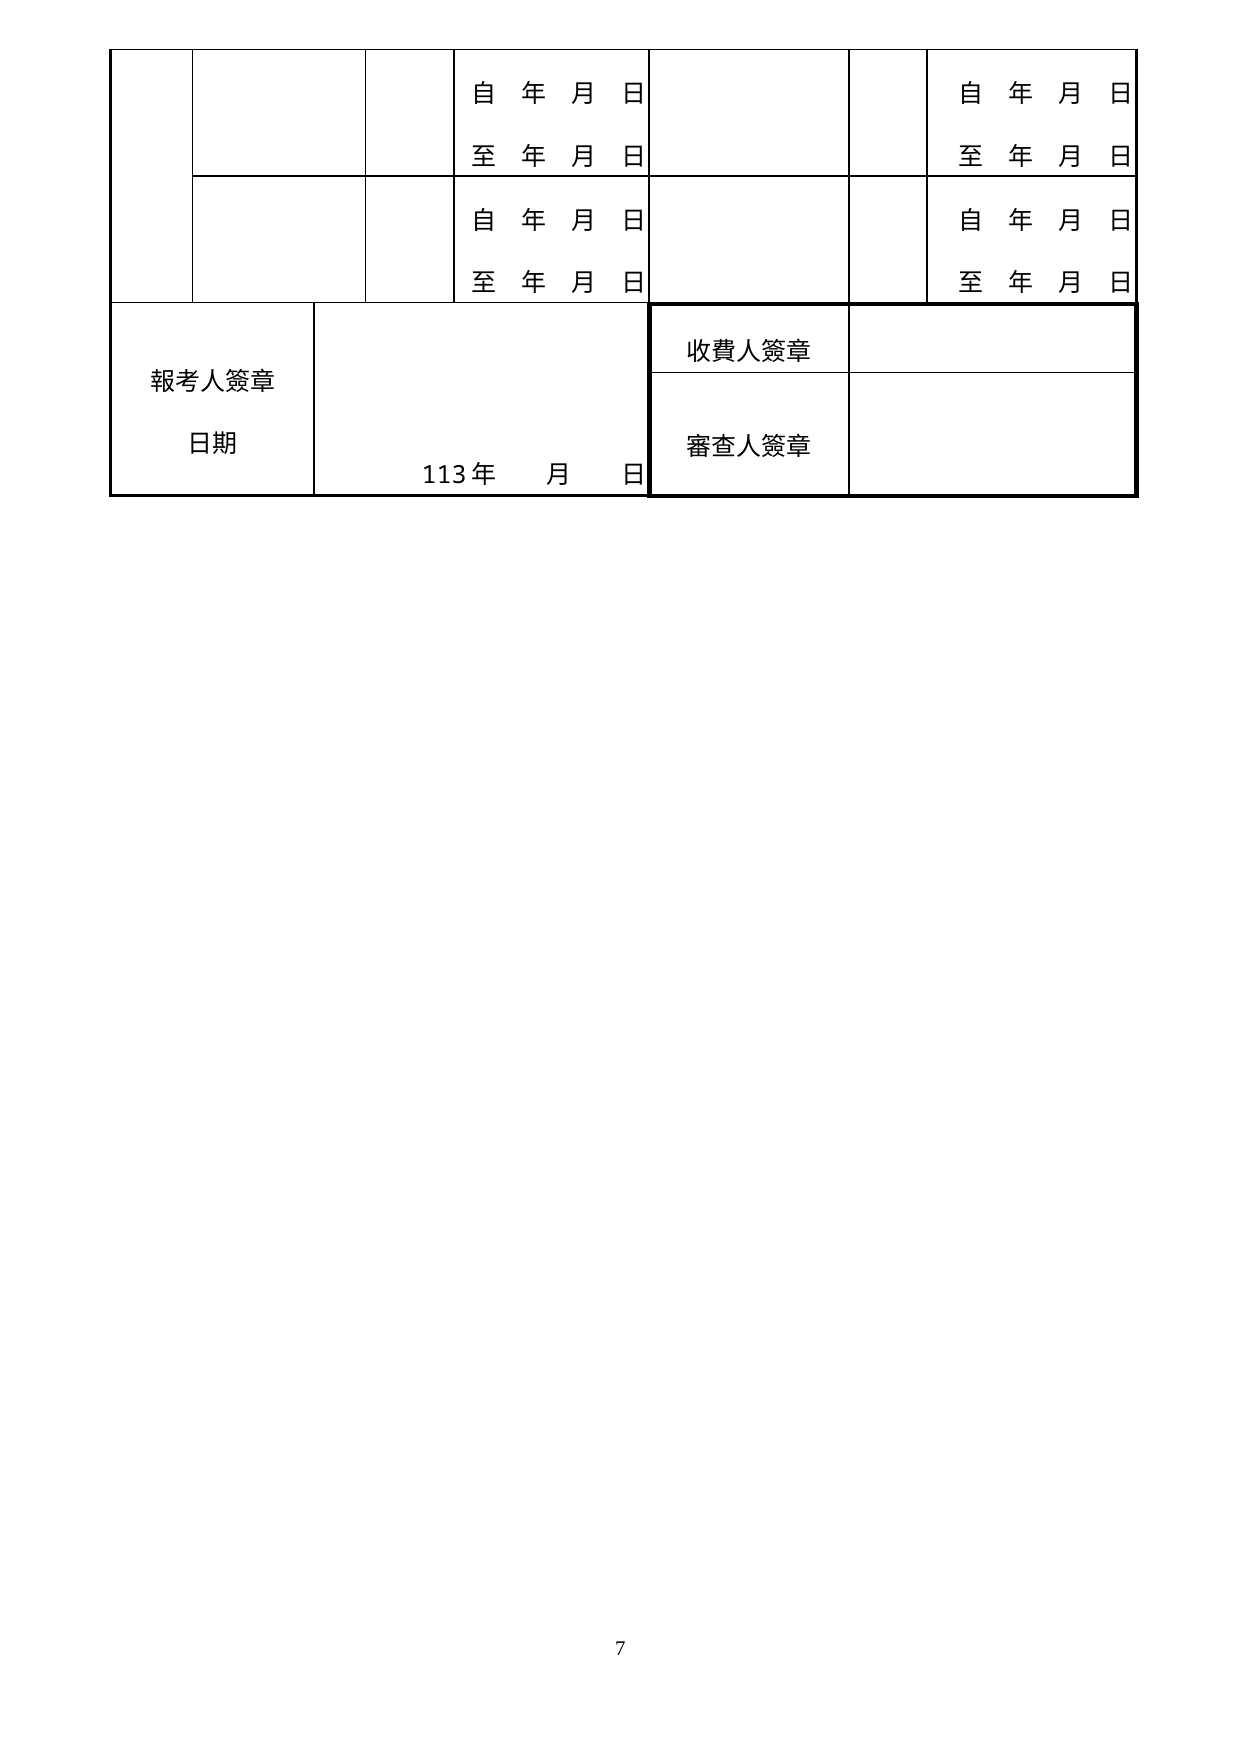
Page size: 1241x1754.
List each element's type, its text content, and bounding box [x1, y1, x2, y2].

table_cell [650, 177, 848, 302]
table_cell 自 年 月 日 至 年 月 日 [455, 177, 648, 302]
table_cell 113年 月 日 [315, 303, 647, 494]
table_cell [850, 306, 1134, 371]
table_cell [366, 50, 453, 175]
table_cell 自 年 月 日 至 年 月 日 [928, 177, 1135, 302]
table_cell 報考人簽章 日期 [112, 303, 313, 494]
table_cell [193, 50, 365, 175]
table_cell [193, 177, 365, 302]
table_cell 收費人簽章 [652, 306, 848, 371]
table_cell 自 年 月 日 至 年 月 日 [455, 50, 648, 175]
table_cell [366, 177, 453, 302]
table_cell 審查人簽章 [652, 373, 848, 494]
table_cell [112, 50, 192, 302]
table_cell 自 年 月 日 至 年 月 日 [928, 50, 1135, 175]
table_cell [650, 50, 848, 175]
table_cell [850, 50, 926, 175]
table_cell [850, 373, 1134, 494]
table_cell [850, 177, 926, 302]
